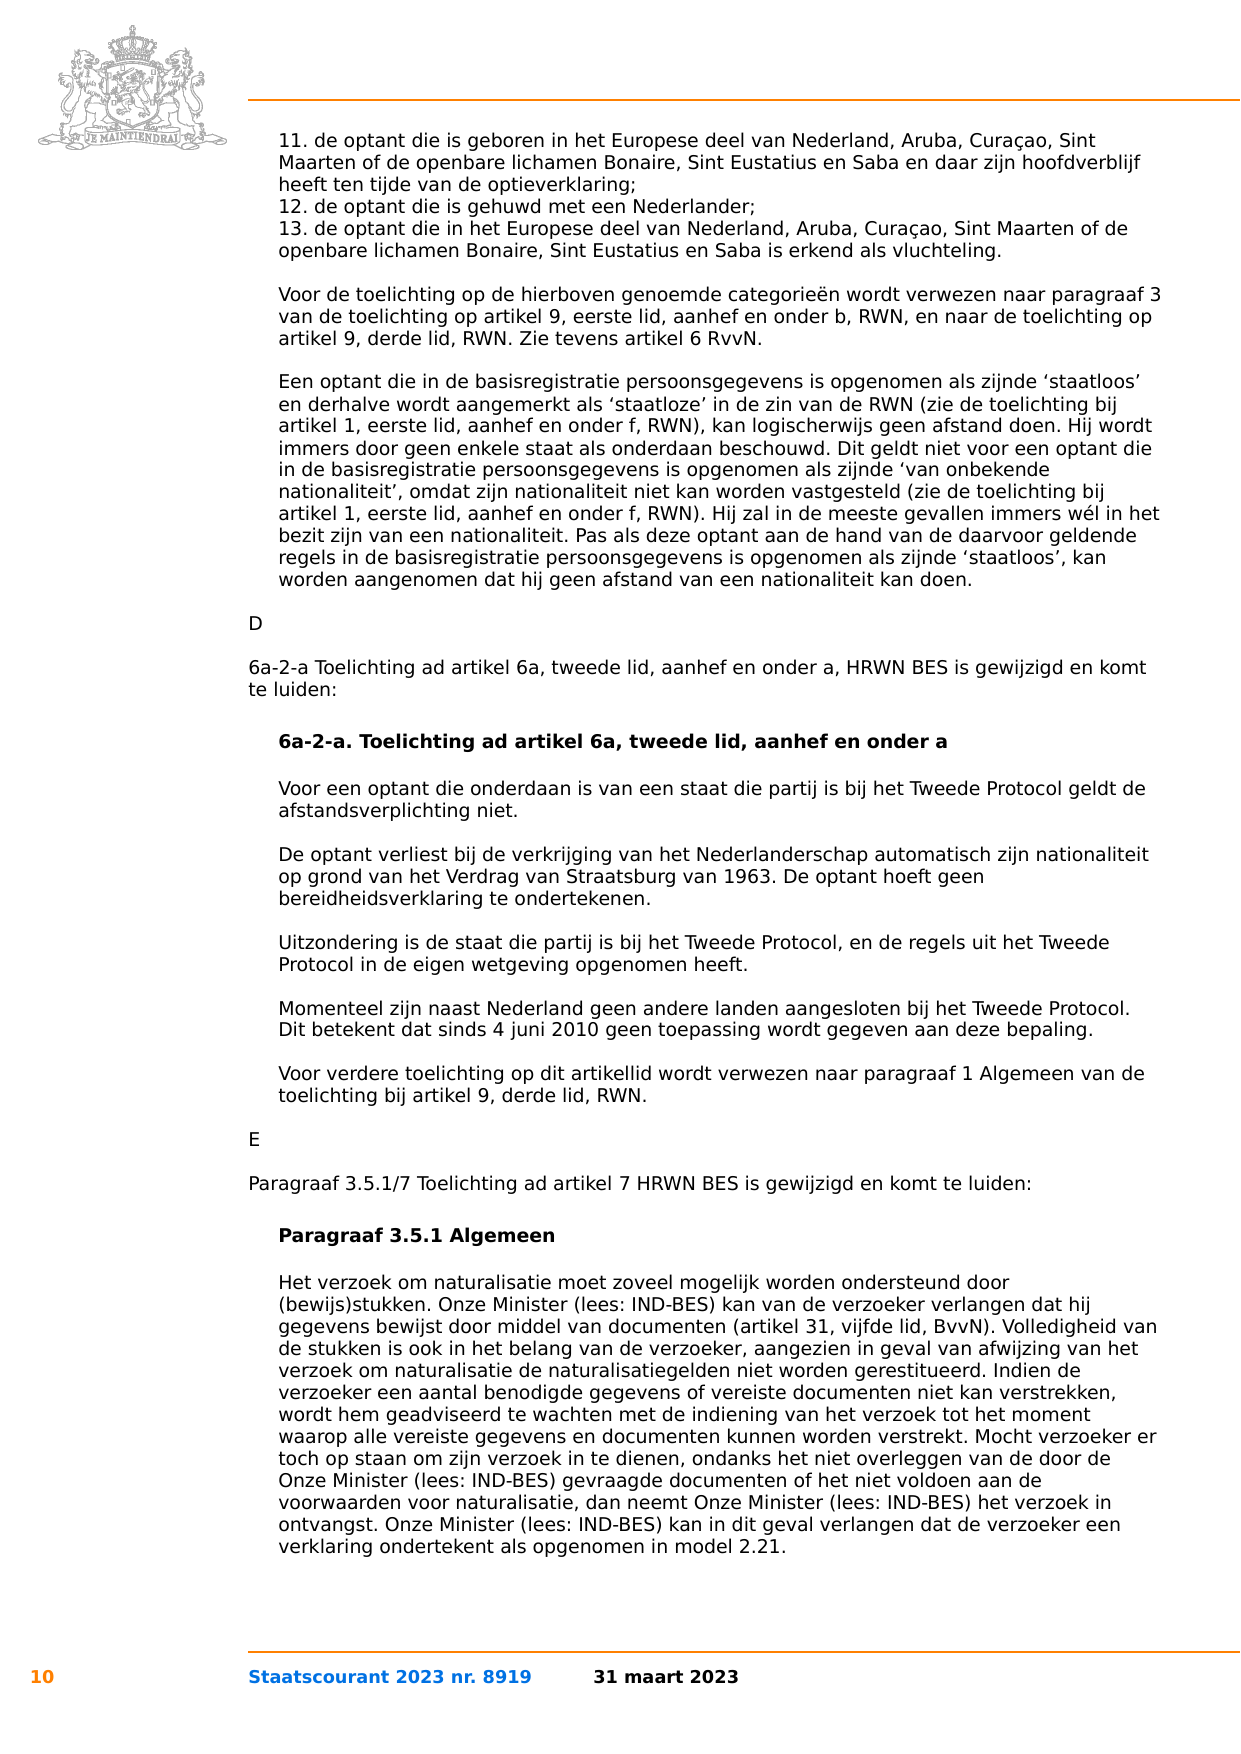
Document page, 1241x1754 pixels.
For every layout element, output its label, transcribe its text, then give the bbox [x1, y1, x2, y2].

text 13. de optant die in het Europese deel van Nederland, Aruba, Curaçao, Sint Maarten of de openbare lichamen Bonaire, Sint Eustatius en Saba is erkend als vluchteling. [278, 218, 1163, 262]
text Een optant die in de basisregistratie persoonsgegevens is opgenomen als zijnde ‘staatloos’ en derhalve wordt aangemerkt als ‘staatloze’ in de zin van de RWN (zie de toelichting bij artikel 1, eerste lid, aanhef en onder f, RWN), kan logischerwijs geen afstand doen. Hij wordt immers door geen enkele staat als onderdaan beschouwd. Dit geldt niet voor een optant die in de basisregistratie persoonsgegevens is opgenomen als zijnde ‘van onbekende nationaliteit’, omdat zijn nationaliteit niet kan worden vastgesteld (zie de toelichting bij artikel 1, eerste lid, aanhef en onder f, RWN). Hij zal in de meeste gevallen immers wél in het bezit zijn van een nationaliteit. Pas als deze optant aan de hand van de daarvoor geldende regels in de basisregistratie persoonsgegevens is opgenomen als zijnde ‘staatloos’, kan worden aangenomen dat hij geen afstand van een nationaliteit kan doen. [278, 371, 1163, 591]
subtitle Paragraaf 3.5.1 Algemeen [278, 1225, 1163, 1247]
text Voor een optant die onderdaan is van een staat die partij is bij het Tweede Protocol geldt de afstandsverplichting niet. [278, 778, 1163, 822]
text E [248, 1129, 1163, 1151]
text Voor verdere toelichting op dit artikellid wordt verwezen naar paragraaf 1 Algemeen van de toelichting bij artikel 9, derde lid, RWN. [278, 1063, 1163, 1107]
picture [38, 25, 227, 150]
text Uitzondering is de staat die partij is bij het Tweede Protocol, en de regels uit het Tweede Protocol in de eigen wetgeving opgenomen heeft. [278, 932, 1163, 976]
text 6a-2-a Toelichting ad artikel 6a, tweede lid, aanhef en onder a, HRWN BES is gewijzigd en komt te luiden: [248, 657, 1163, 701]
text D [248, 613, 1163, 635]
text Voor de toelichting op de hierboven genoemde categorieën wordt verwezen naar paragraaf 3 van de toelichting op artikel 9, eerste lid, aanhef en onder b, RWN, en naar de toelichting op artikel 9, derde lid, RWN. Zie tevens artikel 6 RvvN. [278, 284, 1163, 349]
subtitle 6a-2-a. Toelichting ad artikel 6a, tweede lid, aanhef en onder a [278, 731, 1163, 753]
text Het verzoek om naturalisatie moet zoveel mogelijk worden ondersteund door (bewijs)stukken. Onze Minister (lees: IND-BES) kan van de verzoeker verlangen dat hij gegevens bewijst door middel van documenten (artikel 31, vijfde lid, BvvN). Volledigheid van de stukken is ook in het belang van de verzoeker, aangezien in geval van afwijzing van het verzoek om naturalisatie de naturalisatiegelden niet worden gerestitueerd. Indien de verzoeker een aantal benodigde gegevens of vereiste documenten niet kan verstrekken, wordt hem geadviseerd te wachten met de indiening van het verzoek tot het moment waarop alle vereiste gegevens en documenten kunnen worden verstrekt. Mocht verzoeker er toch op staan om zijn verzoek in te dienen, ondanks het niet overleggen van de door de Onze Minister (lees: IND-BES) gevraagde documenten of het niet voldoen aan de voorwaarden voor naturalisatie, dan neemt Onze Minister (lees: IND-BES) het verzoek in ontvangst. Onze Minister (lees: IND-BES) kan in dit geval verlangen dat de verzoeker een verklaring ondertekent als opgenomen in model 2.21. [278, 1272, 1163, 1558]
text Paragraaf 3.5.1/7 Toelichting ad artikel 7 HRWN BES is gewijzigd en komt te luiden: [248, 1173, 1163, 1195]
text 12. de optant die is gehuwd met een Nederlander; [278, 196, 1163, 218]
text Momenteel zijn naast Nederland geen andere landen aangesloten bij het Tweede Protocol. Dit betekent dat sinds 4 juni 2010 geen toepassing wordt gegeven aan deze bepaling. [278, 997, 1163, 1041]
text 11. de optant die is geboren in het Europese deel van Nederland, Aruba, Curaçao, Sint Maarten of de openbare lichamen Bonaire, Sint Eustatius en Saba en daar zijn hoofdverblijf heeft ten tijde van de optieverklaring; [278, 130, 1163, 196]
text De optant verliest bij de verkrijging van het Nederlanderschap automatisch zijn nationaliteit op grond van het Verdrag van Straatsburg van 1963. De optant hoeft geen bereidheidsverklaring te ondertekenen. [278, 844, 1163, 910]
